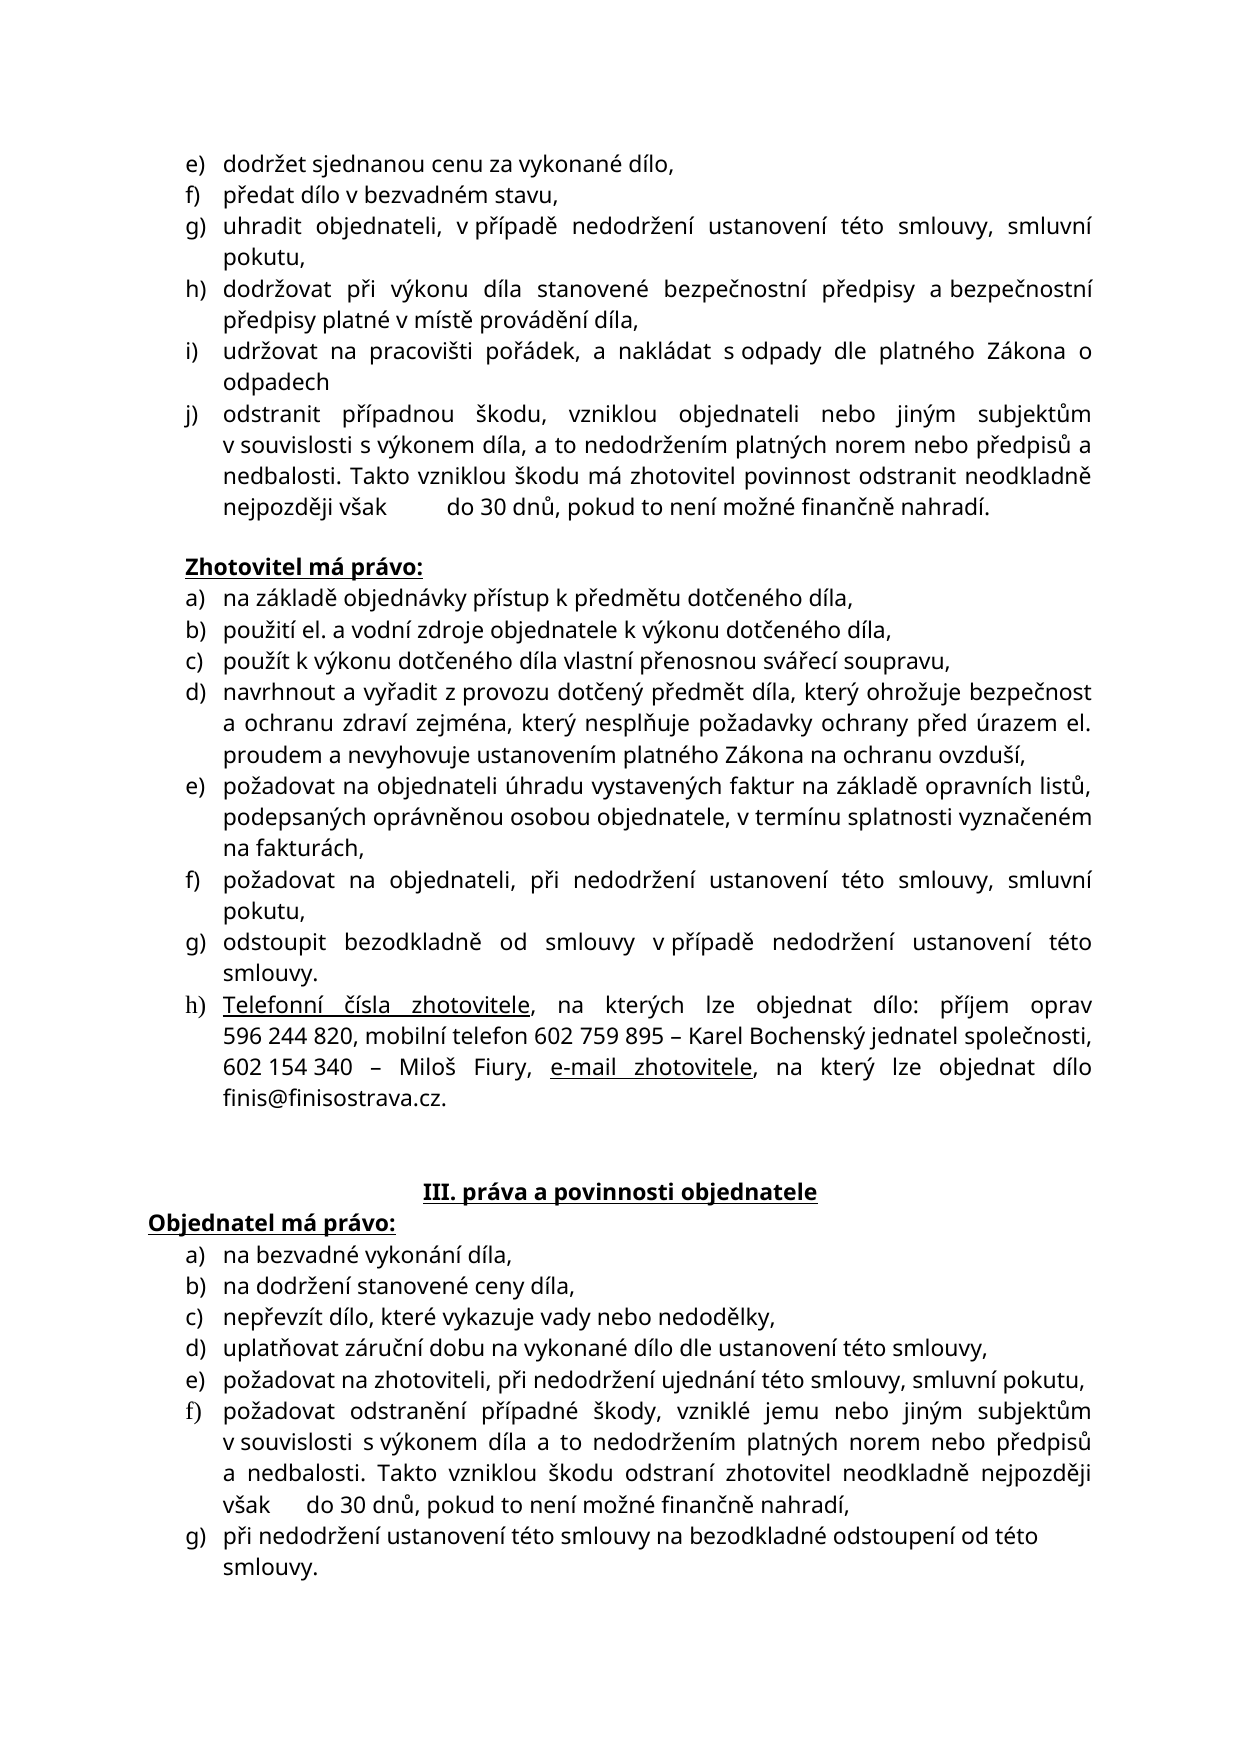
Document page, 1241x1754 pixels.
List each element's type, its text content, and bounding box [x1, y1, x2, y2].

list dodržet sjednanou cenu za vykonané dílo, [185, 148, 1093, 179]
list uhradit objednateli, v případě nedodržení ustanovení této smlouvy, smluvní pokutu, [185, 210, 1093, 273]
text Objednatel má právo: [148, 1207, 1093, 1238]
list požadovat na zhotoviteli, při nedodržení ujednání této smlouvy, smluvní pokutu, [185, 1363, 1093, 1395]
list na dodržení stanovené ceny díla, [185, 1270, 1093, 1301]
list požadovat odstranění případné škody, vzniklé jemu nebo jiným subjektům v souvislosti s výkonem díla a to nedodržením platných norem nebo předpisů a nedbalosti. Takto vzniklou škodu odstraní zhotovitel neodkladně nejpozději však do 30 dnů, pokud to není možné finančně nahradí, [185, 1395, 1093, 1520]
list Telefonní čísla zhotovitele, na kterých lze objednat dílo: příjem oprav 596 244 820, mobilní telefon 602 759 895 – Karel Bochenský jednatel společnosti, 602 154 340 – Miloš Fiury, e-mail zhotovitele, na který lze objednat dílo finis@finisostrava.cz. [185, 988, 1093, 1113]
text III. práva a povinnosti objednatele [148, 1176, 1093, 1207]
list předat dílo v bezvadném stavu, [185, 179, 1093, 210]
list požadovat na objednateli úhradu vystavených faktur na základě opravních listů, podepsaných oprávněnou osobou objednatele, v termínu splatnosti vyznačeném na fakturách, [185, 770, 1093, 863]
list použít k výkonu dotčeného díla vlastní přenosnou svářecí soupravu, [185, 645, 1093, 676]
list na bezvadné vykonání díla, [185, 1238, 1093, 1270]
list použití el. a vodní zdroje objednatele k výkonu dotčeného díla, [185, 613, 1093, 645]
list požadovat na objednateli, při nedodržení ustanovení této smlouvy, smluvní pokutu, [185, 863, 1093, 926]
list na základě objednávky přístup k předmětu dotčeného díla, [185, 582, 1093, 613]
list navrhnout a vyřadit z provozu dotčený předmět díla, který ohrožuje bezpečnost a ochranu zdraví zejména, který nesplňuje požadavky ochrany před úrazem el. proudem a nevyhovuje ustanovením platného Zákona na ochranu ovzduší, [185, 676, 1093, 770]
list odstranit případnou škodu, vzniklou objednateli nebo jiným subjektům v souvislosti s výkonem díla, a to nedodržením platných norem nebo předpisů a nedbalosti. Takto vzniklou škodu má zhotovitel povinnost odstranit neodkladně nejpozději však do 30 dnů, pokud to není možné finančně nahradí. [185, 398, 1093, 523]
list dodržovat při výkonu díla stanovené bezpečnostní předpisy a bezpečnostní předpisy platné v místě provádění díla, [185, 273, 1093, 335]
list odstoupit bezodkladně od smlouvy v případě nedodržení ustanovení této smlouvy. [185, 926, 1093, 988]
text Zhotovitel má právo: [185, 551, 1093, 582]
list při nedodržení ustanovení této smlouvy na bezodkladné odstoupení od této smlouvy. [185, 1520, 1093, 1582]
list udržovat na pracovišti pořádek, a nakládat s odpady dle platného Zákona o odpadech [185, 335, 1093, 398]
list uplatňovat záruční dobu na vykonané dílo dle ustanovení této smlouvy, [185, 1332, 1093, 1363]
list nepřevzít dílo, které vykazuje vady nebo nedodělky, [185, 1301, 1093, 1332]
